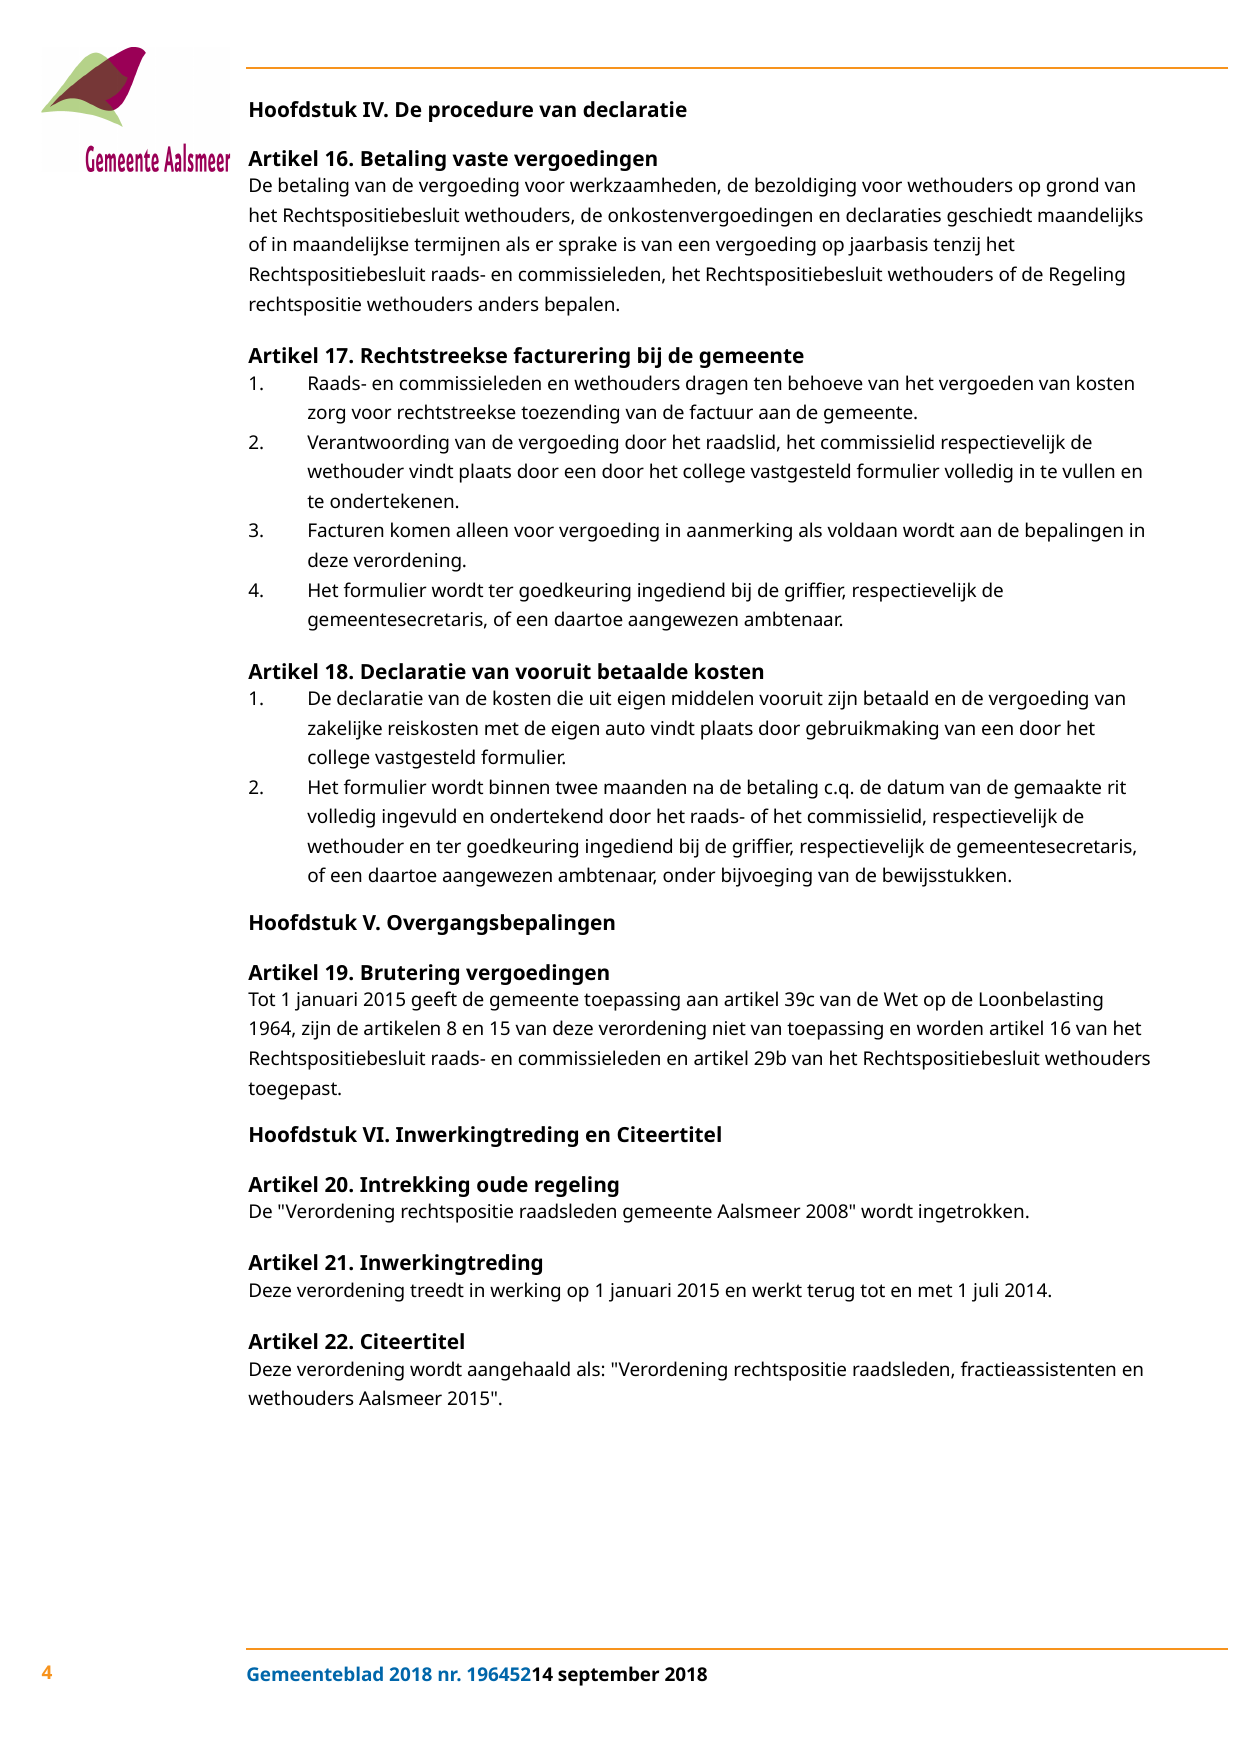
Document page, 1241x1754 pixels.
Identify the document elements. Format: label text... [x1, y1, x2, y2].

list De declaratie van de kosten die uit eigen middelen vooruit zijn betaald en de vergoeding van zakelijke reiskosten met de eigen auto vindt plaats door gebruikmaking van een door het college vastgesteld formulier. [248, 685, 1152, 770]
picture [41, 47, 231, 172]
text Hoofdstuk VI. Inwerkingtreding en Citeertitel [248, 1120, 1152, 1149]
text Hoofdstuk V. Overgangsbepalingen [248, 908, 1152, 937]
text Artikel 16. Betaling vaste vergoedingen [248, 144, 1152, 172]
list Het formulier wordt ter goedkeuring ingediend bij de griffier, respectievelijk de gemeentesecretaris, of een daartoe aangewezen ambtenaar. [248, 577, 1152, 632]
text De betaling van de vergoeding voor werkzaamheden, de bezoldiging voor wethouders op grond van het Rechtspositiebesluit wethouders, de onkostenvergoedingen en declaraties geschiedt maandelijks of in maandelijkse termijnen als er sprake is van een vergoeding op jaarbasis tenzij het Rechtspositiebesluit raads- en commissieleden, het Rechtspositiebesluit wethouders of de Regeling rechtspositie wethouders anders bepalen. [248, 172, 1152, 317]
text Artikel 22. Citeertitel [248, 1327, 1152, 1356]
text Tot 1 januari 2015 geeft de gemeente toepassing aan artikel 39c van de Wet op de Loonbelasting 1964, zijn de artikelen 8 en 15 van deze verordening niet van toepassing en worden artikel 16 van het Rechtspositiebesluit raads- en commissieleden en artikel 29b van het Rechtspositiebesluit wethouders toegepast. [248, 986, 1152, 1101]
list Het formulier wordt binnen twee maanden na de betaling c.q. de datum van de gemaakte rit volledig ingevuld en ondertekend door het raads- of het commissielid, respectievelijk de wethouder en ter goedkeuring ingediend bij de griffier, respectievelijk de gemeentesecretaris, of een daartoe aangewezen ambtenaar, onder bijvoeging van de bewijsstukken. [248, 774, 1152, 888]
text Artikel 20. Intrekking oude regeling [248, 1170, 1152, 1198]
text Hoofdstuk IV. De procedure van declaratie [248, 95, 1152, 123]
text Deze verordening wordt aangehaald als: "Verordening rechtspositie raadsleden, fractieassistenten en wethouders Aalsmeer 2015". [248, 1356, 1152, 1411]
text Deze verordening treedt in werking op 1 januari 2015 en werkt terug tot en met 1 juli 2014. [248, 1277, 1152, 1303]
text De "Verordening rechtspositie raadsleden gemeente Aalsmeer 2008" wordt ingetrokken. [248, 1198, 1152, 1224]
text Artikel 19. Brutering vergoedingen [248, 958, 1152, 986]
list Raads- en commissieleden en wethouders dragen ten behoeve van het vergoeden van kosten zorg voor rechtstreekse toezending van de factuur aan de gemeente. [248, 370, 1152, 425]
text Artikel 17. Rechtstreekse facturering bij de gemeente [248, 341, 1152, 370]
list Verantwoording van de vergoeding door het raadslid, het commissielid respectievelijk de wethouder vindt plaats door een door het college vastgesteld formulier volledig in te vullen en te ondertekenen. [248, 429, 1152, 514]
text Artikel 18. Declaratie van vooruit betaalde kosten [248, 657, 1152, 685]
list Facturen komen alleen voor vergoeding in aanmerking als voldaan wordt aan de bepalingen in deze verordening. [248, 518, 1152, 573]
text Artikel 21. Inwerkingtreding [248, 1248, 1152, 1277]
